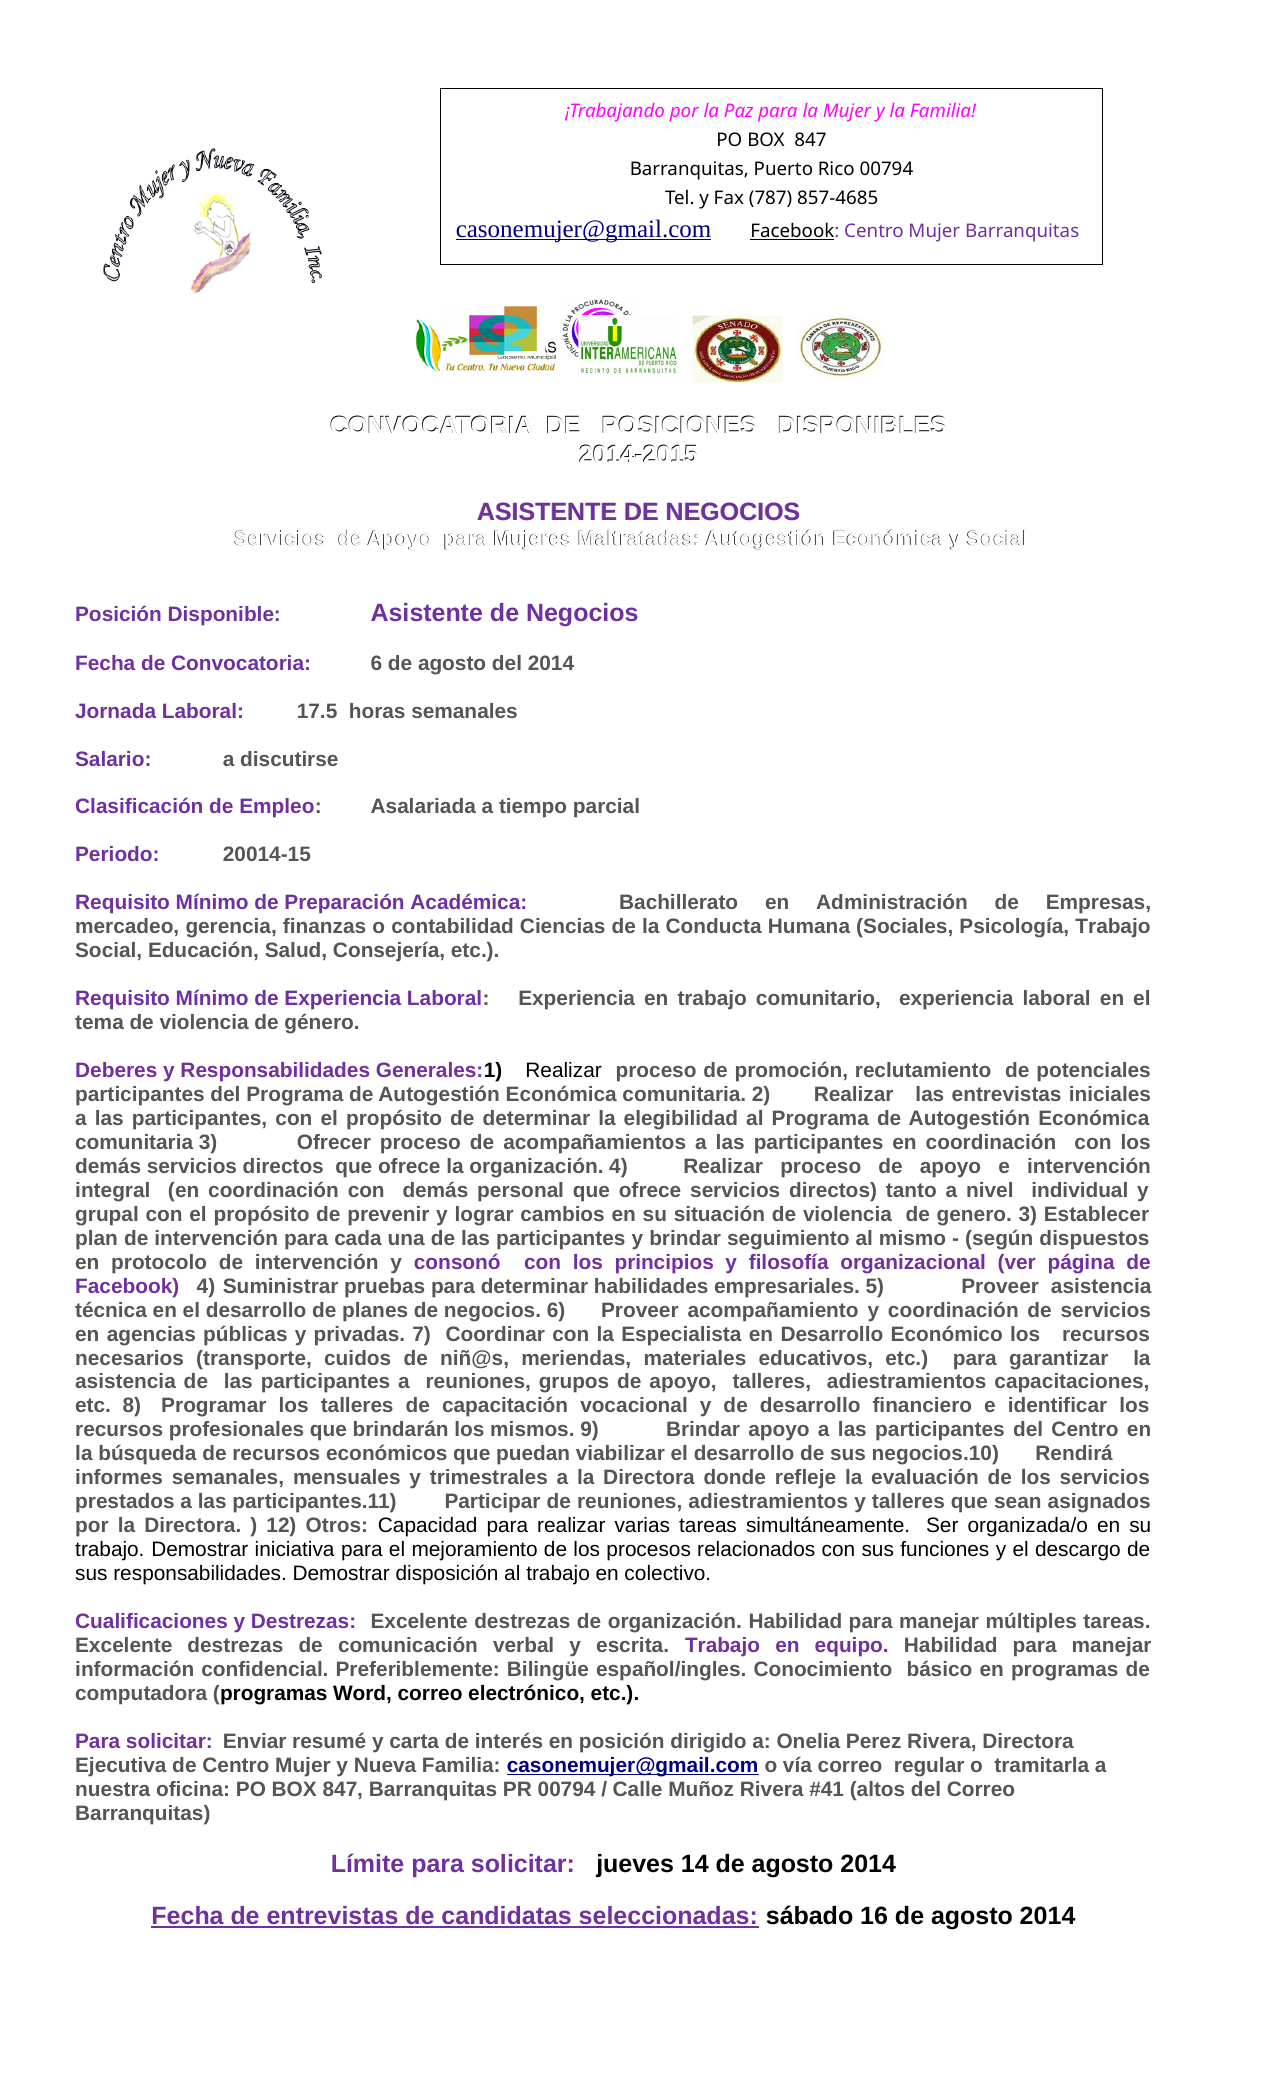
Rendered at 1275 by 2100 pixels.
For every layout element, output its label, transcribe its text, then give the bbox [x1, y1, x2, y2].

text Para solicitar: Enviar resumé y carta de interés en posición dirigido a: Onelia Perez Rivera, Directora Ejecutiva de Centro Mujer y Nueva Familia: casonemujer@gmail.com o vía correo regular o tramitarla a nuestra oficina: PO BOX 847, Barranquitas PR 00794 / Calle Muñoz Rivera #41 (altos del Correo Barranquitas) [75, 1729, 1152, 1825]
text Jornada Laboral: 17.5 horas semanales [75, 698, 1152, 722]
text PO BOX 847 [456, 126, 1087, 152]
text Deberes y Responsabilidades Generales:1) Realizar proceso de promoción, reclutamiento de potenciales participantes del Programa de Autogestión Económica comunitaria. 2) Realizar las entrevistas iniciales a las participantes, con el propósito de determinar la elegibilidad al Programa de Autogestión Económica comunitaria 3) Ofrecer proceso de acompañamientos a las participantes en coordinación con los demás servicios directos que ofrece la organización. 4) Realizar proceso de apoyo e intervención integral (en coordinación con demás personal que ofrece servicios directos) tanto a nivel individual y grupal con el propósito de prevenir y lograr cambios en su situación de violencia de genero. 3) Establecer plan de intervención para cada una de las participantes y brindar seguimiento al mismo - (según dispuestos en protocolo de intervención y consonó con los principios y filosofía organizacional (ver página de Facebook) 4) Suministrar pruebas para determinar habilidades empresariales. 5) Proveer asistencia técnica en el desarrollo de planes de negocios. 6) Proveer acompañamiento y coordinación de servicios en agencias públicas y privadas. 7) Coordinar con la Especialista en Desarrollo Económico los recursos necesarios (transporte, cuidos de niñ@s, meriendas, materiales educativos, etc.) para garantizar la asistencia de las participantes a reuniones, grupos de apoyo, talleres, adiestramientos capacitaciones, etc. 8) Programar los talleres de capacitación vocacional y de desarrollo financiero e identificar los recursos profesionales que brindarán los mismos. 9) Brindar apoyo a las participantes del Centro en la búsqueda de recursos económicos que puedan viabilizar el desarrollo de sus negocios.10) Rendirá informes semanales, mensuales y trimestrales a la Directora donde refleje la evaluación de los servicios prestados a las participantes.11) Participar de reuniones, adiestramientos y talleres que sean asignados por la Directora. ) 12) Otros: Capacidad para realizar varias tareas simultáneamente. Ser organizada/o en su trabajo. Demostrar iniciativa para el mejoramiento de los procesos relacionados con sus funciones y el descargo de sus responsabilidades. Demostrar disposición al trabajo en colectivo. [75, 1058, 1152, 1585]
text Posición Disponible: Asistente de Negocios [75, 598, 1187, 627]
text ¡Trabajando por la Paz para la Mujer y la Familia! [456, 97, 1087, 122]
text Barranquitas, Puerto Rico 00794 [456, 155, 1087, 181]
text ASISTENTE DE NEGOCIOS [77, 497, 1200, 526]
text CONVOCATORIA DE POSICIONES DISPONIBLES [77, 411, 1200, 440]
text Cualificaciones y Destrezas: Excelente destrezas de organización. Habilidad para manejar múltiples tareas. Excelente destrezas de comunicación verbal y escrita. Trabajo en equipo. Habilidad para manejar información confidencial. Preferiblemente: Bilingüe español/ingles. Conocimiento básico en programas de computadora (programas Word, correo electrónico, etc.). [75, 1609, 1152, 1705]
text Requisito Mínimo de Preparación Académica: Bachillerato en Administración de Empresas, mercadeo, gerencia, finanzas o contabilidad Ciencias de la Conducta Humana (Sociales, Psicología, Trabajo Social, Educación, Salud, Consejería, etc.). [75, 890, 1152, 962]
text Tel. y Fax (787) 857-4685 [456, 185, 1087, 210]
text Fecha de entrevistas de candidatas seleccionadas: sábado 16 de agosto 2014 [75, 1901, 1152, 1930]
text Requisito Mínimo de Experiencia Laboral: Experiencia en trabajo comunitario, experiencia laboral en el tema de violencia de género. [75, 986, 1152, 1034]
text Servicios de Apoyo para Mujeres Maltratadas: Autogestión Económica y Social [75, 526, 1187, 550]
text Fecha de Convocatoria: 6 de agosto del 2014 [75, 651, 1152, 674]
text casonemujer@gmail.com Facebook: Centro Mujer Barranquitas [456, 214, 1087, 243]
text Clasificación de Empleo: Asalariada a tiempo parcial [75, 794, 1152, 818]
text 2014-2015 [77, 440, 1200, 468]
text Límite para solicitar: jueves 14 de agosto 2014 [75, 1849, 1152, 1877]
text Periodo: 20014-15 [75, 842, 1152, 866]
text Salario: a discutirse [75, 746, 1152, 770]
